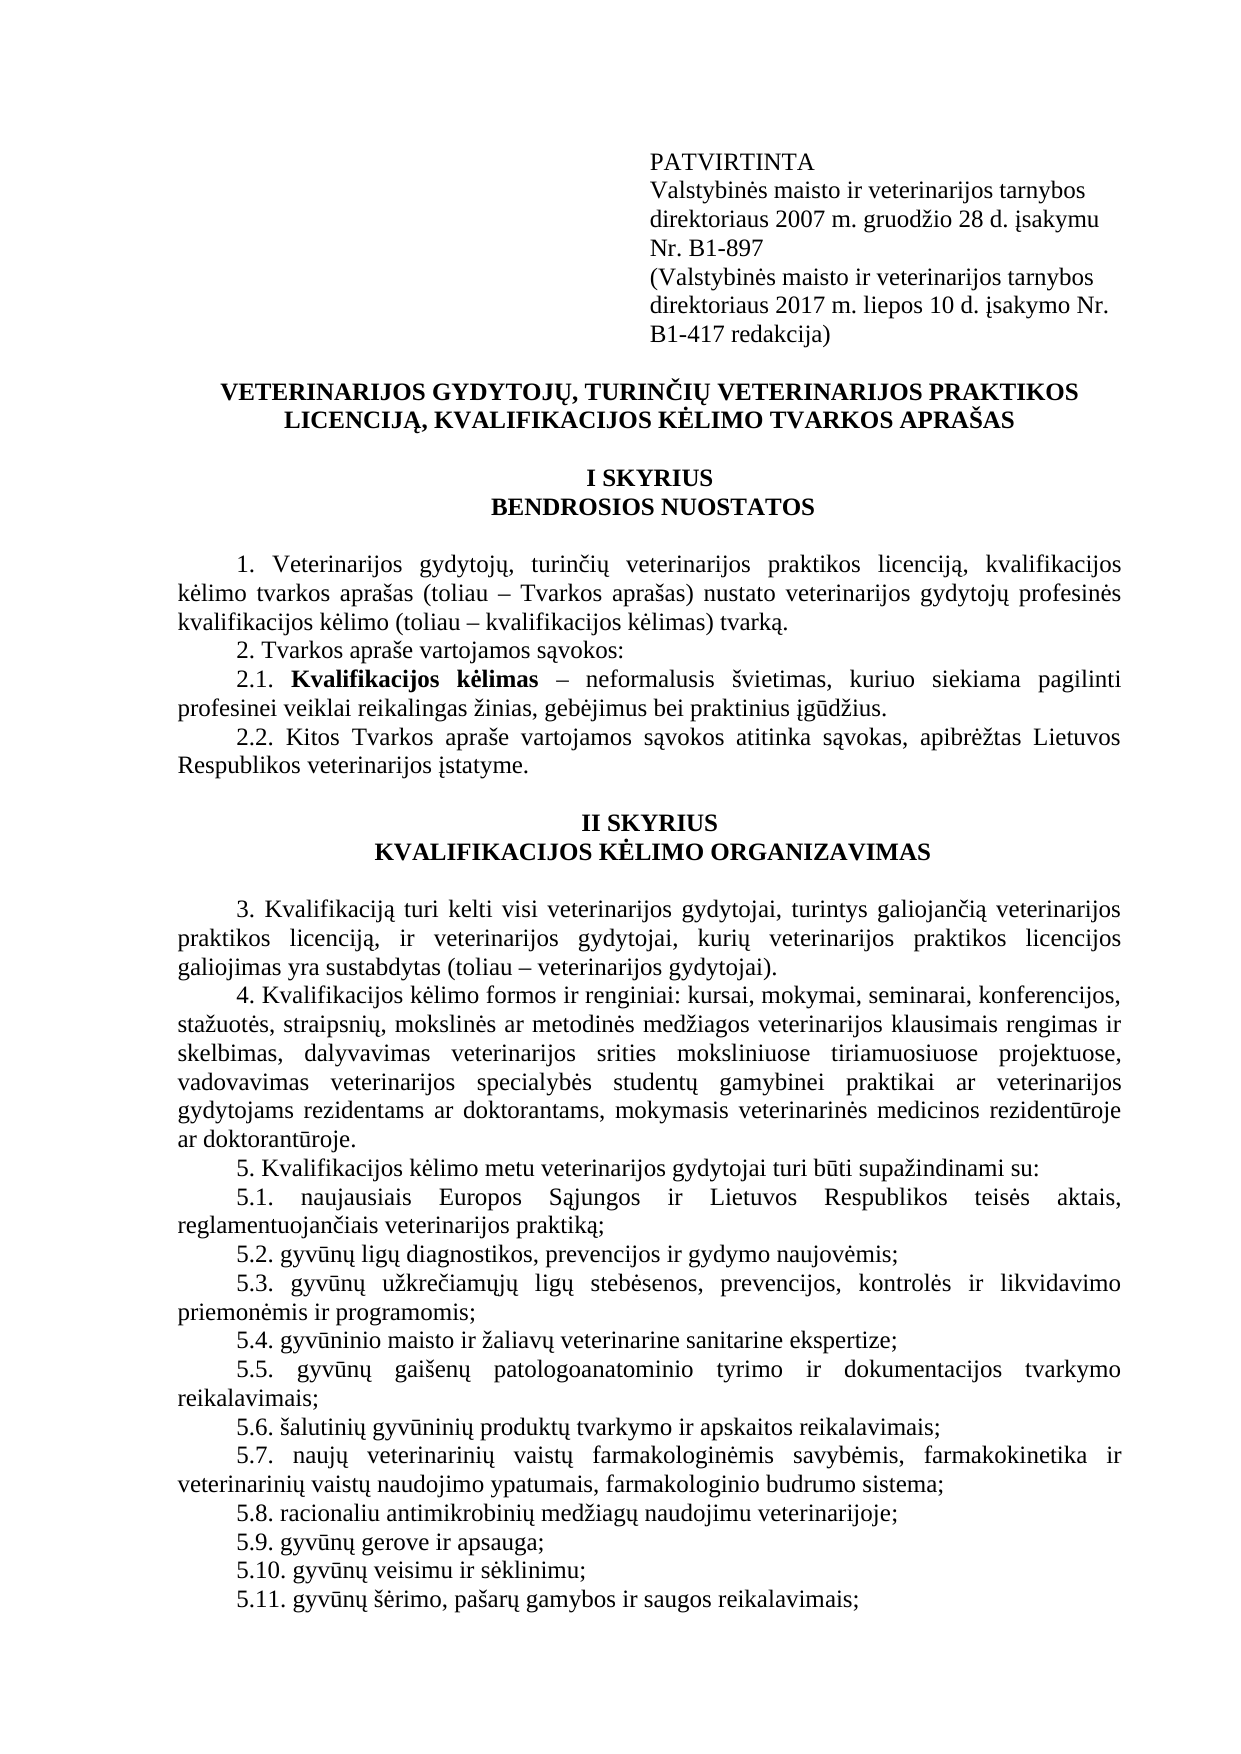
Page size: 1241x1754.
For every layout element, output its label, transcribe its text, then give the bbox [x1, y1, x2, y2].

text 5.1. naujausiais Europos Sąjungos ir Lietuvos Respublikos teisės aktais, reglamentuojančiais veterinarijos praktiką; [177, 1182, 1122, 1239]
text 5.8. racionaliu antimikrobinių medžiagų naudojimu veterinarijoje; [177, 1498, 1122, 1527]
text 5.11. gyvūnų šėrimo, pašarų gamybos ir saugos reikalavimais; [177, 1584, 1122, 1613]
text (Valstybinės maisto ir veterinarijos tarnybos direktoriaus 2017 m. liepos 10 d. įsakymo Nr. B1-417 redakcija) [649, 262, 1122, 348]
text 5.2. gyvūnų ligų diagnostikos, prevencijos ir gydymo naujovėmis; [177, 1239, 1122, 1268]
text 2.1. Kvalifikacijos kėlimas – neformalusis švietimas, kuriuo siekiama pagilinti profesinei veiklai reikalingas žinias, gebėjimus bei praktinius įgūdžius. [177, 664, 1122, 722]
text BENDROSIOS NUOSTATOS [177, 492, 1122, 521]
text 3. Kvalifikaciją turi kelti visi veterinarijos gydytojai, turintys galiojančią veterinarijos praktikos licenciją, ir veterinarijos gydytojai, kurių veterinarijos praktikos licencijos galiojimas yra sustabdytas (toliau – veterinarijos gydytojai). [177, 894, 1122, 981]
text 2. Tvarkos apraše vartojamos sąvokos: [177, 636, 1122, 664]
text 5.4. gyvūninio maisto ir žaliavų veterinarine sanitarine ekspertize; [177, 1326, 1122, 1354]
text 5.5. gyvūnų gaišenų patologoanatominio tyrimo ir dokumentacijos tvarkymo reikalavimais; [177, 1354, 1122, 1412]
text 5. Kvalifikacijos kėlimo metu veterinarijos gydytojai turi būti supažindinami su: [177, 1153, 1122, 1182]
text II SKYRIUS [177, 808, 1122, 837]
text VETERINARIJOS GYDYTOJŲ, TURINČIŲ VETERINARIJOS PRAKTIKOS LICENCIJĄ, KVALIFIKACIJOS KĖLIMO TVARKOS APRAŠAS [177, 377, 1122, 434]
text 1. Veterinarijos gydytojų, turinčių veterinarijos praktikos licenciją, kvalifikacijos kėlimo tvarkos aprašas (toliau – Tvarkos aprašas) nustato veterinarijos gydytojų profesinės kvalifikacijos kėlimo (toliau – kvalifikacijos kėlimas) tvarką. [177, 549, 1122, 636]
text 2.2. Kitos Tvarkos apraše vartojamos sąvokos atitinka sąvokas, apibrėžtas Lietuvos Respublikos veterinarijos įstatyme. [177, 722, 1122, 779]
text PATVIRTINTA [649, 147, 1122, 176]
text KVALIFIKACIJOS KĖLIMO ORGANIZAVIMAS [177, 837, 1122, 866]
text 5.10. gyvūnų veisimu ir sėklinimu; [177, 1556, 1122, 1584]
text 4. Kvalifikacijos kėlimo formos ir renginiai: kursai, mokymai, seminarai, konferencijos, stažuotės, straipsnių, mokslinės ar metodinės medžiagos veterinarijos klausimais rengimas ir skelbimas, dalyvavimas veterinarijos srities moksliniuose tiriamuosiuose projektuose, vadovavimas veterinarijos specialybės studentų gamybinei praktikai ar veterinarijos gydytojams rezidentams ar doktorantams, mokymasis veterinarinės medicinos rezidentūroje ar doktorantūroje. [177, 981, 1122, 1153]
text I SKYRIUS [177, 463, 1122, 492]
text 5.7. naujų veterinarinių vaistų farmakologinėmis savybėmis, farmakokinetika ir veterinarinių vaistų naudojimo ypatumais, farmakologinio budrumo sistema; [177, 1441, 1122, 1498]
text 5.3. gyvūnų užkrečiamųjų ligų stebėsenos, prevencijos, kontrolės ir likvidavimo priemonėmis ir programomis; [177, 1268, 1122, 1326]
text Valstybinės maisto ir veterinarijos tarnybos direktoriaus 2007 m. gruodžio 28 d. įsakymu Nr. B1-897 [649, 176, 1122, 262]
text 5.9. gyvūnų gerove ir apsauga; [177, 1527, 1122, 1556]
text 5.6. šalutinių gyvūninių produktų tvarkymo ir apskaitos reikalavimais; [177, 1412, 1122, 1441]
